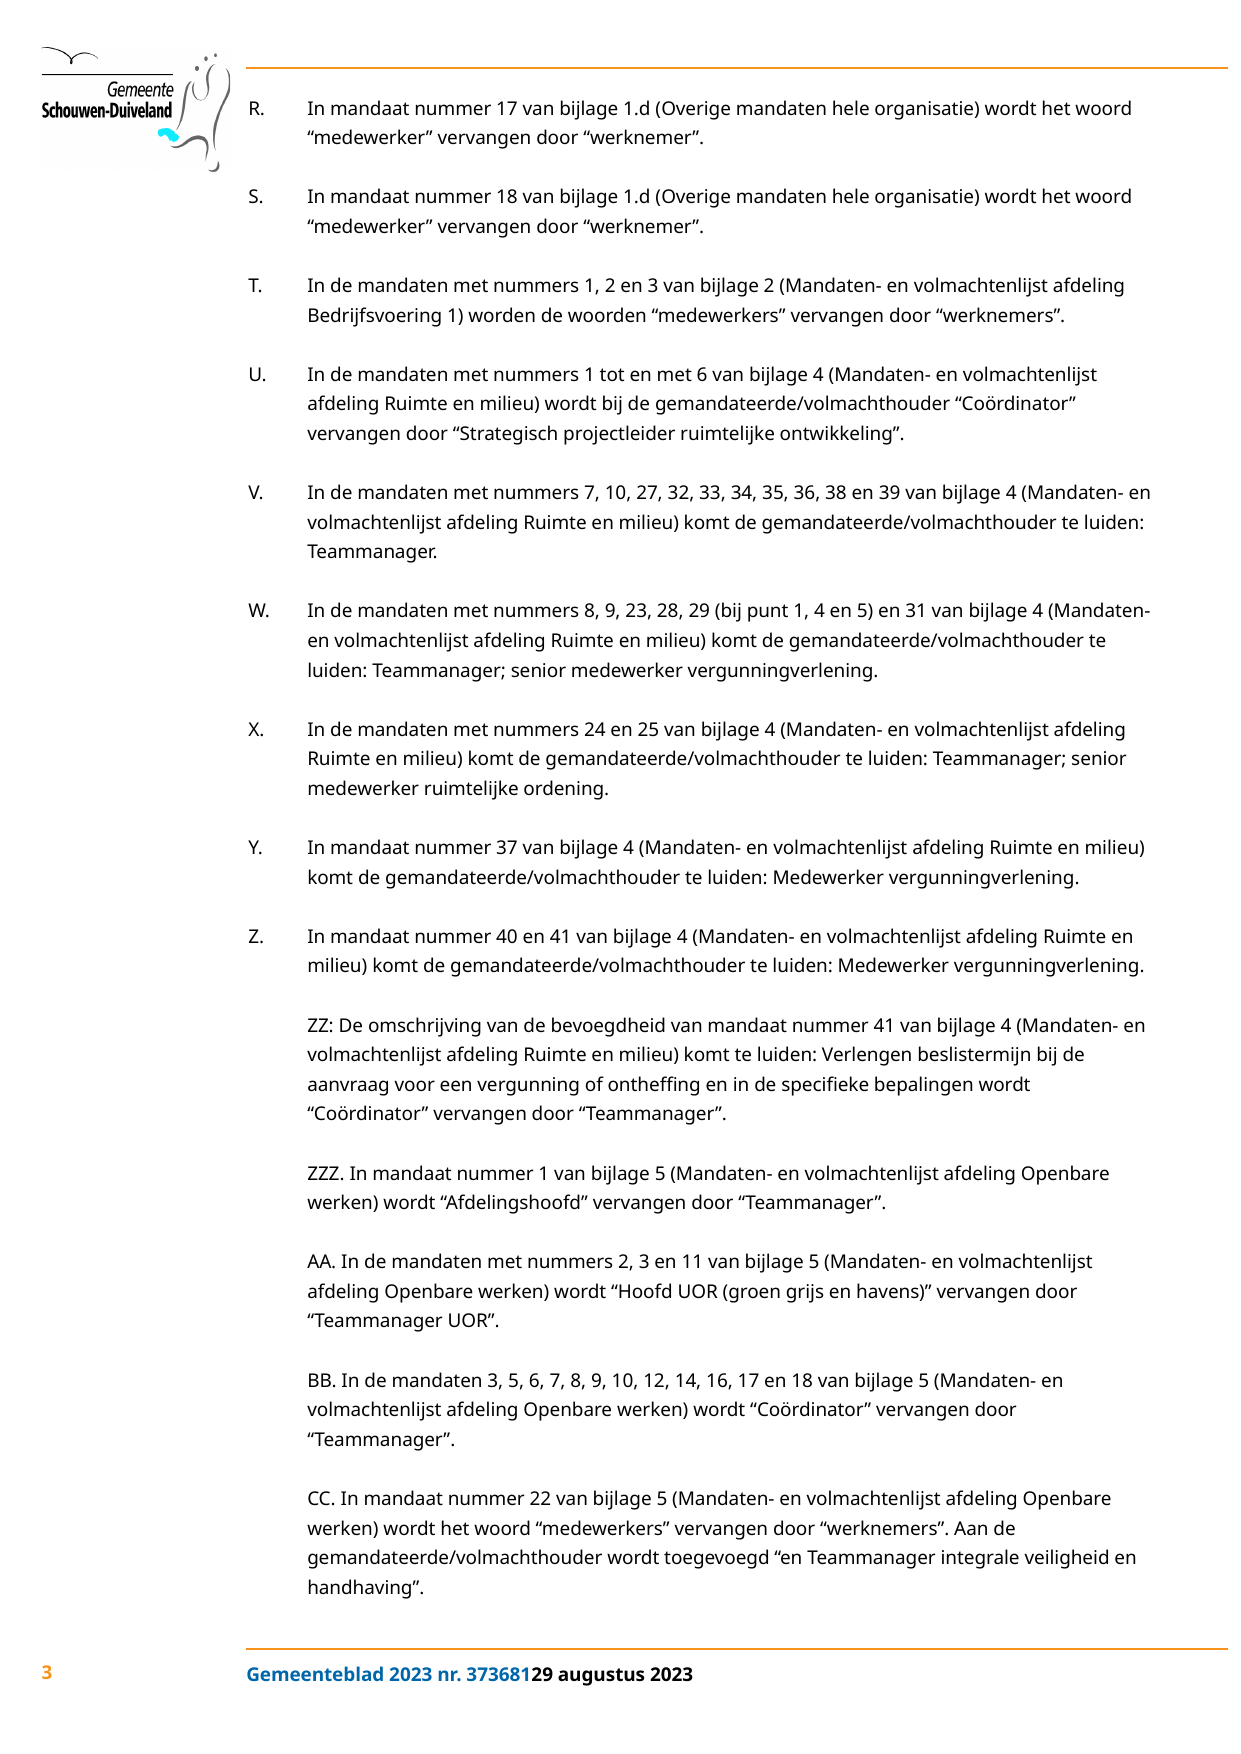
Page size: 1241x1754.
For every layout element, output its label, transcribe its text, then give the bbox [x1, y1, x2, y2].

list BB. In de mandaten 3, 5, 6, 7, 8, 9, 10, 12, 14, 16, 17 en 18 van bijlage 5 (Mandaten- en volmachtenlijst afdeling Openbare werken) wordt “Coördinator” vervangen door “Teammanager”. [248, 1367, 1152, 1452]
list ZZ: De omschrijving van de bevoegdheid van mandaat nummer 41 van bijlage 4 (Mandaten- en volmachtenlijst afdeling Ruimte en milieu) komt te luiden: Verlengen beslistermijn bij de aanvraag voor een vergunning of ontheffing en in de specifieke bepalingen wordt “Coördinator” vervangen door “Teammanager”. [248, 1012, 1152, 1126]
list In mandaat nummer 37 van bijlage 4 (Mandaten- en volmachtenlijst afdeling Ruimte en milieu) komt de gemandateerde/volmachthouder te luiden: Medewerker vergunningverlening. [248, 834, 1152, 890]
list In mandaat nummer 40 en 41 van bijlage 4 (Mandaten- en volmachtenlijst afdeling Ruimte en milieu) komt de gemandateerde/volmachthouder te luiden: Medewerker vergunningverlening. [248, 923, 1152, 978]
list In de mandaten met nummers 1, 2 en 3 van bijlage 2 (Mandaten- en volmachtenlijst afdeling Bedrijfsvoering 1) worden de woorden “medewerkers” vervangen door “werknemers”. [248, 272, 1152, 328]
list AA. In de mandaten met nummers 2, 3 en 11 van bijlage 5 (Mandaten- en volmachtenlijst afdeling Openbare werken) wordt “Hoofd UOR (groen grijs en havens)” vervangen door “Teammanager UOR”. [248, 1248, 1152, 1333]
list In de mandaten met nummers 24 en 25 van bijlage 4 (Mandaten- en volmachtenlijst afdeling Ruimte en milieu) komt de gemandateerde/volmachthouder te luiden: Teammanager; senior medewerker ruimtelijke ordening. [248, 716, 1152, 801]
list In mandaat nummer 17 van bijlage 1.d (Overige mandaten hele organisatie) wordt het woord “medewerker” vervangen door “werknemer”. [248, 95, 1152, 150]
list In de mandaten met nummers 7, 10, 27, 32, 33, 34, 35, 36, 38 en 39 van bijlage 4 (Mandaten- en volmachtenlijst afdeling Ruimte en milieu) komt de gemandateerde/volmachthouder te luiden: Teammanager. [248, 479, 1152, 564]
picture [41, 47, 231, 172]
list ZZZ. In mandaat nummer 1 van bijlage 5 (Mandaten- en volmachtenlijst afdeling Openbare werken) wordt “Afdelingshoofd” vervangen door “Teammanager”. [248, 1160, 1152, 1215]
list In de mandaten met nummers 8, 9, 23, 28, 29 (bij punt 1, 4 en 5) en 31 van bijlage 4 (Mandaten- en volmachtenlijst afdeling Ruimte en milieu) komt de gemandateerde/volmachthouder te luiden: Teammanager; senior medewerker vergunningverlening. [248, 598, 1152, 683]
list In mandaat nummer 18 van bijlage 1.d (Overige mandaten hele organisatie) wordt het woord “medewerker” vervangen door “werknemer”. [248, 183, 1152, 239]
list CC. In mandaat nummer 22 van bijlage 5 (Mandaten- en volmachtenlijst afdeling Openbare werken) wordt het woord “medewerkers” vervangen door “werknemers”. Aan de gemandateerde/volmachthouder wordt toegevoegd “en Teammanager integrale veiligheid en handhaving”. [248, 1485, 1152, 1600]
list In de mandaten met nummers 1 tot en met 6 van bijlage 4 (Mandaten- en volmachtenlijst afdeling Ruimte en milieu) wordt bij de gemandateerde/volmachthouder “Coördinator” vervangen door “Strategisch projectleider ruimtelijke ontwikkeling”. [248, 361, 1152, 446]
